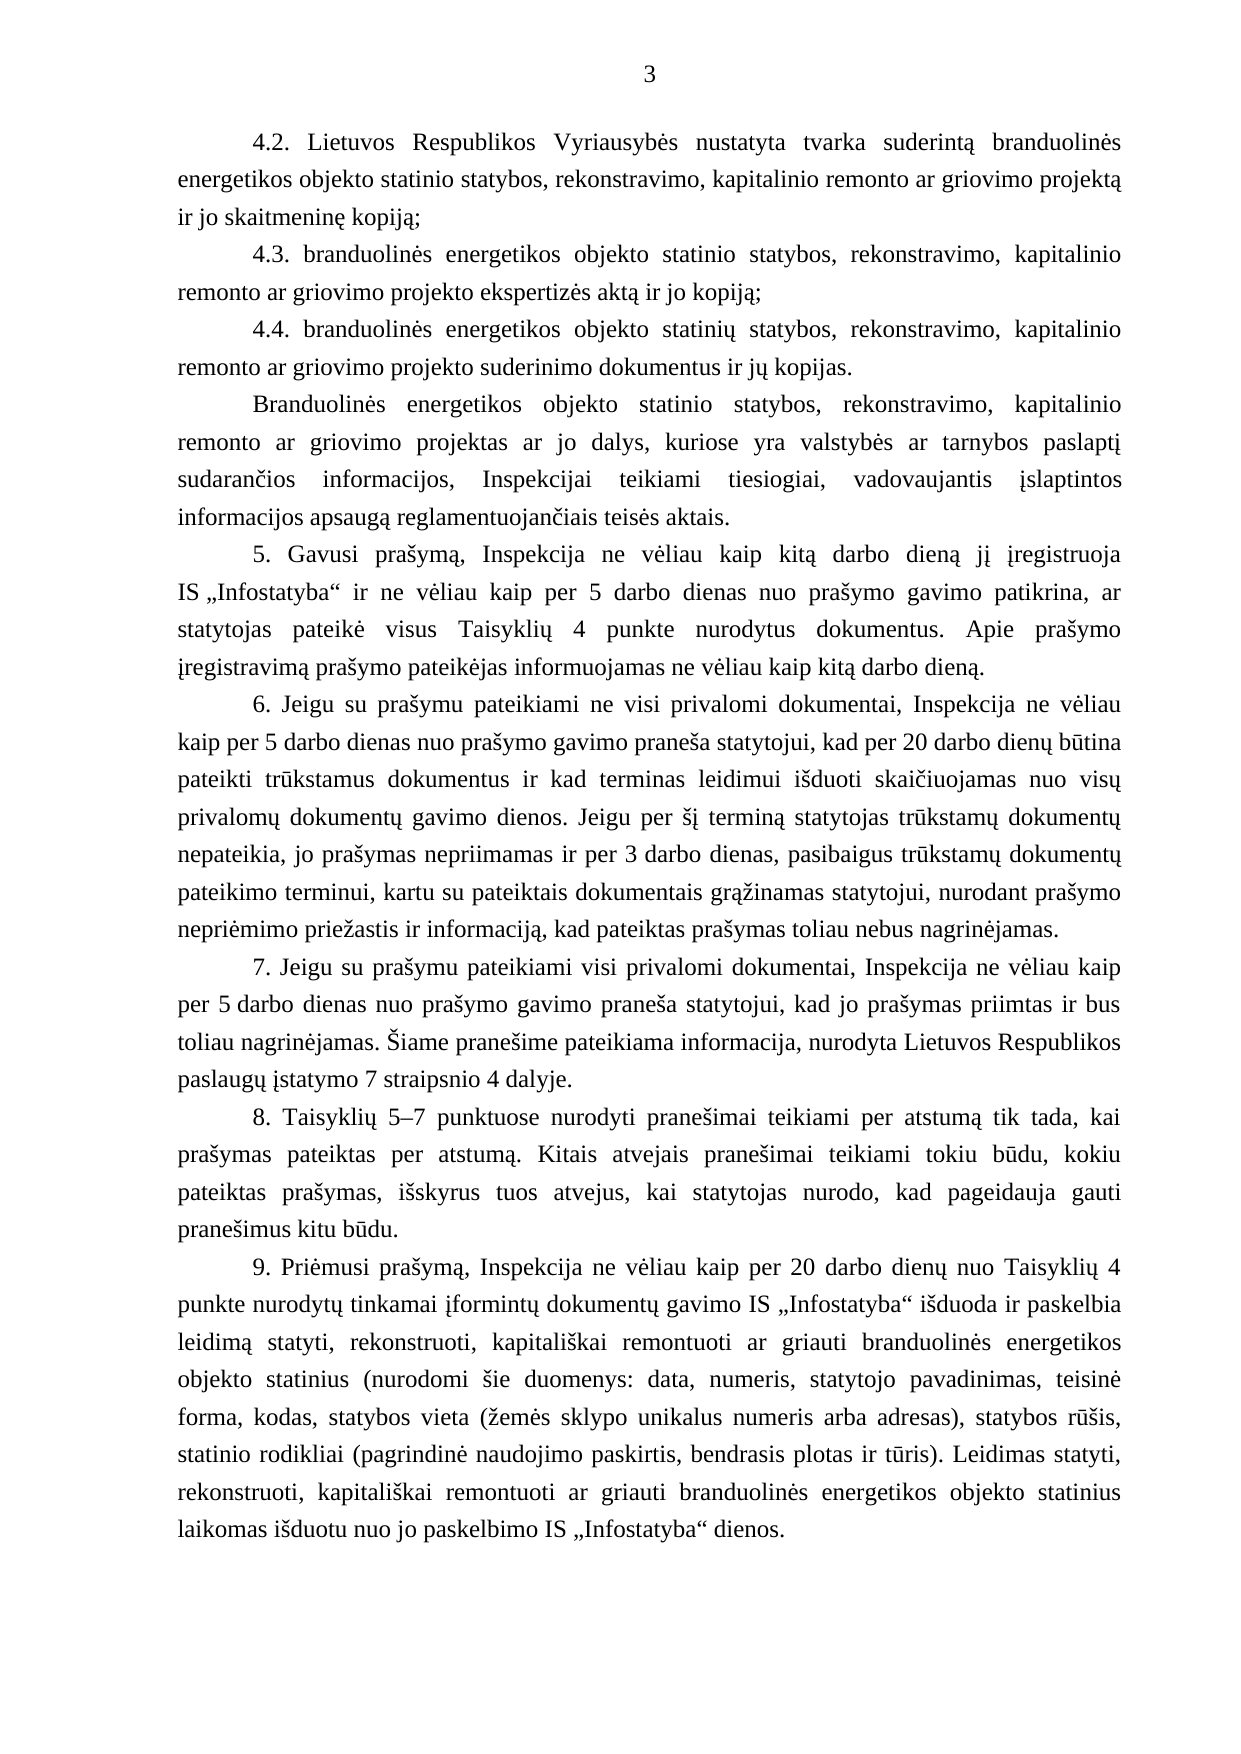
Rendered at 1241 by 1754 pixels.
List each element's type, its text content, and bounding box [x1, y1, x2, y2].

text 4.3. branduolinės energetikos objekto statinio statybos, rekonstravimo, kapitalinio remonto ar griovimo projekto ekspertizės aktą ir jo kopiją; [177, 231, 1122, 306]
text 5. Gavusi prašymą, Inspekcija ne vėliau kaip kitą darbo dieną jį įregistruoja IS „Infostatyba“ ir ne vėliau kaip per 5 darbo dienas nuo prašymo gavimo patikrina, ar statytojas pateikė visus Taisyklių 4 punkte nurodytus dokumentus. Apie prašymo įregistravimą prašymo pateikėjas informuojamas ne vėliau kaip kitą darbo dieną. [177, 531, 1122, 681]
text 8. Taisyklių 5–7 punktuose nurodyti pranešimai teikiami per atstumą tik tada, kai prašymas pateiktas per atstumą. Kitais atvejais pranešimai teikiami tokiu būdu, kokiu pateiktas prašymas, išskyrus tuos atvejus, kai statytojas nurodo, kad pageidauja gauti pranešimus kitu būdu. [177, 1093, 1122, 1243]
text 7. Jeigu su prašymu pateikiami visi privalomi dokumentai, Inspekcija ne vėliau kaip per 5 darbo dienas nuo prašymo gavimo praneša statytojui, kad jo prašymas priimtas ir bus toliau nagrinėjamas. Šiame pranešime pateikiama informacija, nurodyta Lietuvos Respublikos paslaugų įstatymo 7 straipsnio 4 dalyje. [177, 943, 1122, 1093]
text Branduolinės energetikos objekto statinio statybos, rekonstravimo, kapitalinio remonto ar griovimo projektas ar jo dalys, kuriose yra valstybės ar tarnybos paslaptį sudarančios informacijos, Inspekcijai teikiami tiesiogiai, vadovaujantis įslaptintos informacijos apsaugą reglamentuojančiais teisės aktais. [177, 381, 1122, 531]
text 6. Jeigu su prašymu pateikiami ne visi privalomi dokumentai, Inspekcija ne vėliau kaip per 5 darbo dienas nuo prašymo gavimo praneša statytojui, kad per 20 darbo dienų būtina pateikti trūkstamus dokumentus ir kad terminas leidimui išduoti skaičiuojamas nuo visų privalomų dokumentų gavimo dienos. Jeigu per šį terminą statytojas trūkstamų dokumentų nepateikia, jo prašymas nepriimamas ir per 3 darbo dienas, pasibaigus trūkstamų dokumentų pateikimo terminui, kartu su pateiktais dokumentais grąžinamas statytojui, nurodant prašymo nepriėmimo priežastis ir informaciją, kad pateiktas prašymas toliau nebus nagrinėjamas. [177, 681, 1122, 943]
text 4.2. Lietuvos Respublikos Vyriausybės nustatyta tvarka suderintą branduolinės energetikos objekto statinio statybos, rekonstravimo, kapitalinio remonto ar griovimo projektą ir jo skaitmeninę kopiją; [177, 118, 1122, 231]
text 4.4. branduolinės energetikos objekto statinių statybos, rekonstravimo, kapitalinio remonto ar griovimo projekto suderinimo dokumentus ir jų kopijas. [177, 306, 1122, 381]
text 9. Priėmusi prašymą, Inspekcija ne vėliau kaip per 20 darbo dienų nuo Taisyklių 4 punkte nurodytų tinkamai įformintų dokumentų gavimo IS „Infostatyba“ išduoda ir paskelbia leidimą statyti, rekonstruoti, kapitališkai remontuoti ar griauti branduolinės energetikos objekto statinius (nurodomi šie duomenys: data, numeris, statytojo pavadinimas, teisinė forma, kodas, statybos vieta (žemės sklypo unikalus numeris arba adresas), statybos rūšis, statinio rodikliai (pagrindinė naudojimo paskirtis, bendrasis plotas ir tūris). Leidimas statyti, rekonstruoti, kapitališkai remontuoti ar griauti branduolinės energetikos objekto statinius laikomas išduotu nuo jo paskelbimo IS „Infostatyba“ dienos. [177, 1243, 1122, 1543]
